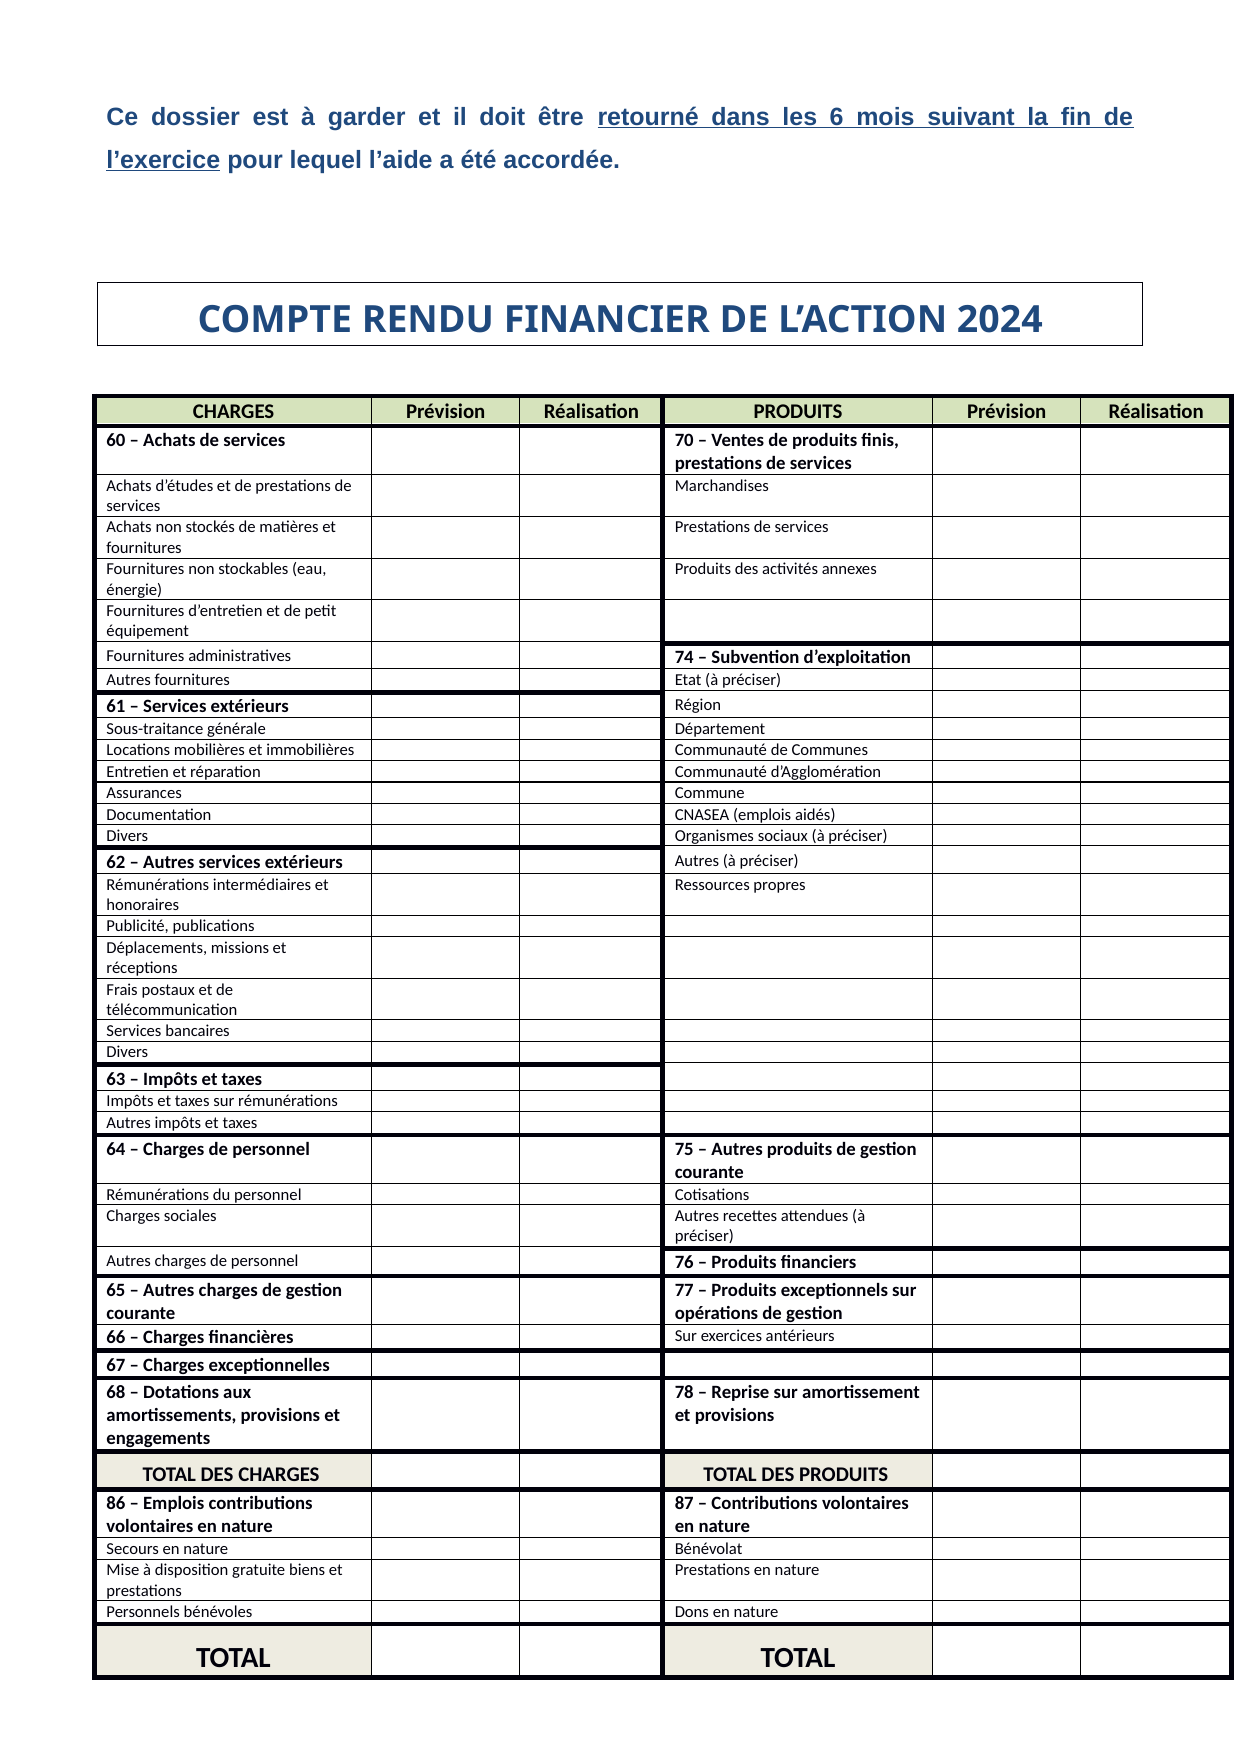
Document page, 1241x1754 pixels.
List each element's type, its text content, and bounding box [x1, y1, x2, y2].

table_cell [933, 691, 1080, 717]
table_cell [372, 718, 519, 739]
table_cell [372, 475, 519, 516]
table_cell TOTAL [665, 1626, 932, 1675]
table_cell [1081, 600, 1229, 641]
table_cell Locations mobilières et immobilières [97, 740, 371, 760]
table_cell [372, 1137, 519, 1183]
table_cell [933, 1091, 1080, 1111]
table_cell [520, 1454, 660, 1487]
table_cell [372, 1278, 519, 1324]
table_cell Produits des activités annexes [665, 559, 932, 599]
table_cell 61 – Services extérieurs [97, 695, 371, 717]
table_cell [933, 1325, 1080, 1348]
table_cell [1081, 1020, 1229, 1041]
table_cell Etat (à préciser) [665, 669, 932, 690]
table_cell [933, 1538, 1080, 1559]
table_cell [665, 1353, 932, 1376]
table_cell [933, 1112, 1080, 1132]
table_cell [933, 1560, 1080, 1600]
table_cell [372, 1380, 519, 1449]
table_cell Personnels bénévoles [97, 1601, 371, 1622]
table_cell [665, 1020, 932, 1041]
table_cell [520, 916, 660, 936]
table_cell [372, 1492, 519, 1537]
table_cell [933, 1353, 1080, 1376]
table_cell [1081, 874, 1229, 915]
table_cell [1081, 1492, 1229, 1537]
table_header Prévision [372, 398, 519, 423]
table_cell [372, 825, 519, 845]
table_cell [520, 1538, 660, 1559]
table_cell [933, 428, 1080, 474]
table_cell [1081, 937, 1229, 978]
table_cell [520, 937, 660, 978]
table_cell [520, 1353, 660, 1376]
table_cell [520, 1042, 660, 1062]
table_cell 78 – Reprise sur amortissement et provisions [665, 1380, 932, 1449]
table_cell 70 – Ventes de produits finis, prestations de services [665, 428, 932, 474]
table_cell [1081, 1112, 1229, 1132]
table_cell [372, 600, 519, 641]
table_cell [933, 846, 1080, 873]
table_cell [933, 740, 1080, 760]
table_header Réalisation [520, 398, 660, 423]
table_cell [372, 1042, 519, 1062]
table_cell [1081, 669, 1229, 690]
table_cell [372, 1184, 519, 1204]
table_cell [665, 1063, 932, 1090]
table_cell TOTAL DES PRODUITS [665, 1454, 932, 1487]
table_cell [372, 1247, 519, 1273]
table_cell [933, 1454, 1080, 1487]
table_cell [933, 937, 1080, 978]
table_cell 60 – Achats de services [97, 428, 371, 474]
table_cell [933, 718, 1080, 739]
table_cell [520, 428, 660, 474]
table_cell [1081, 1380, 1229, 1449]
table_cell [372, 761, 519, 781]
table_cell [933, 1278, 1080, 1324]
table_cell [665, 1042, 932, 1062]
table_cell [933, 1137, 1080, 1183]
table_cell [520, 1278, 660, 1324]
table_cell [372, 1560, 519, 1600]
table_cell [372, 1538, 519, 1559]
table_cell [372, 642, 519, 668]
table_cell [520, 475, 660, 516]
table_cell [372, 916, 519, 936]
table_cell [520, 1091, 660, 1111]
table_cell Divers [97, 825, 371, 845]
table_cell Département [665, 718, 932, 739]
table_cell [520, 1184, 660, 1204]
table_cell [933, 825, 1080, 845]
table_cell Achats non stockés de matières et fournitures [97, 517, 371, 557]
table_cell [372, 1353, 519, 1376]
table_cell Fournitures administratives [97, 642, 371, 668]
table_cell [933, 1020, 1080, 1041]
table_cell [372, 1091, 519, 1111]
table_cell [933, 783, 1080, 803]
table_cell [933, 1042, 1080, 1062]
table_cell Frais postaux et de télécommunication [97, 979, 371, 1019]
table_cell Impôts et taxes sur rémunérations [97, 1091, 371, 1111]
table_cell [1081, 691, 1229, 717]
table_cell [1081, 783, 1229, 803]
table_cell [372, 937, 519, 978]
table_cell TOTAL [97, 1626, 371, 1675]
table_cell 68 – Dotations aux amortissements, provisions et engagements [97, 1380, 371, 1449]
table_cell Fournitures non stockables (eau, énergie) [97, 559, 371, 599]
table_cell [933, 1601, 1080, 1622]
table_cell [1081, 428, 1229, 474]
table_cell [1081, 1184, 1229, 1204]
table_cell [933, 761, 1080, 781]
table_cell Services bancaires [97, 1020, 371, 1041]
table_cell [1081, 846, 1229, 873]
table_cell [520, 804, 660, 824]
table_cell [520, 825, 660, 845]
table_cell [520, 1380, 660, 1449]
title COMPTE RENDU FINANCIER DE L’ACTION 2024 [98, 289, 1142, 345]
table_cell [933, 1380, 1080, 1449]
table_header CHARGES [97, 398, 371, 423]
table_cell 77 – Produits exceptionnels sur opérations de gestion [665, 1278, 932, 1324]
table_cell Marchandises [665, 475, 932, 516]
table_cell Bénévolat [665, 1538, 932, 1559]
table_cell [1081, 1601, 1229, 1622]
table_cell Autres recettes attendues (à préciser) [665, 1205, 932, 1246]
table_cell [1081, 1278, 1229, 1324]
table_cell 86 – Emplois contributions volontaires en nature [97, 1492, 371, 1537]
table_cell [665, 937, 932, 978]
table_cell 76 – Produits financiers [665, 1251, 932, 1273]
table_cell [1081, 1325, 1229, 1348]
table_cell Achats d’études et de prestations de services [97, 475, 371, 516]
table_cell [520, 600, 660, 641]
table_cell 63 – Impôts et taxes [97, 1067, 371, 1090]
table_cell [520, 559, 660, 599]
table_cell Déplacements, missions et réceptions [97, 937, 371, 978]
table_cell [520, 695, 660, 717]
table_cell Publicité, publications [97, 916, 371, 936]
table_cell Entretien et réparation [97, 761, 371, 781]
table_cell TOTAL DES CHARGES [97, 1454, 371, 1487]
table_cell [1081, 740, 1229, 760]
table_cell Rémunérations du personnel [97, 1184, 371, 1204]
table_cell Mise à disposition gratuite biens et prestations [97, 1560, 371, 1600]
table_cell [933, 600, 1080, 641]
table_cell [520, 642, 660, 668]
table_cell [520, 979, 660, 1019]
table_cell [372, 783, 519, 803]
table_cell [520, 1020, 660, 1041]
table_cell [1081, 1560, 1229, 1600]
table_cell [372, 1205, 519, 1246]
table_cell [372, 559, 519, 599]
table_cell [1081, 1626, 1229, 1675]
table_cell [665, 916, 932, 936]
table_cell [933, 646, 1080, 668]
table_cell 74 – Subvention d’exploitation [665, 646, 932, 668]
table_cell [372, 1626, 519, 1675]
table_cell Sous-traitance générale [97, 718, 371, 739]
table_cell [1081, 1091, 1229, 1111]
table_header PRODUITS [665, 398, 932, 423]
table_cell [520, 1601, 660, 1622]
table_cell [1081, 646, 1229, 668]
table_cell [933, 979, 1080, 1019]
table_cell Organismes sociaux (à préciser) [665, 825, 932, 845]
table_cell [1081, 517, 1229, 557]
table_cell [372, 979, 519, 1019]
table_cell [1081, 761, 1229, 781]
table_cell [933, 1251, 1080, 1273]
table_cell Rémunérations intermédiaires et honoraires [97, 874, 371, 915]
table_cell Communauté de Communes [665, 740, 932, 760]
table_cell 75 – Autres produits de gestion courante [665, 1137, 932, 1183]
table_cell [1081, 1137, 1229, 1183]
table_cell [520, 669, 660, 690]
table_cell Fournitures d’entretien et de petit équipement [97, 600, 371, 641]
table_cell [1081, 1538, 1229, 1559]
table_cell [933, 559, 1080, 599]
table_header Réalisation [1081, 398, 1229, 423]
table_cell [520, 1325, 660, 1348]
table_cell Commune [665, 783, 932, 803]
table_cell Secours en nature [97, 1538, 371, 1559]
table_cell [1081, 1042, 1229, 1062]
table_cell [933, 1205, 1080, 1246]
text Ce dossier est à garder et il doit être retourné dans les 6 mois suivant la fin de l’exercice pour lequel l’aide a été accordée. [106, 102, 1134, 174]
table_cell [1081, 1353, 1229, 1376]
table_cell 66 – Charges financières [97, 1325, 371, 1348]
table_cell 64 – Charges de personnel [97, 1137, 371, 1183]
table_cell [1081, 916, 1229, 936]
table_cell [372, 1067, 519, 1090]
table_cell [665, 1091, 932, 1111]
table_cell Sur exercices antérieurs [665, 1325, 932, 1348]
table_cell [1081, 804, 1229, 824]
table_cell [520, 1112, 660, 1132]
table_cell [520, 1492, 660, 1537]
table_cell [933, 475, 1080, 516]
table_cell Cotisations [665, 1184, 932, 1204]
table_cell [372, 1020, 519, 1041]
table_cell [520, 1560, 660, 1600]
table_cell [933, 1184, 1080, 1204]
table_cell [520, 718, 660, 739]
table_cell [520, 1067, 660, 1090]
table_cell [520, 1247, 660, 1273]
table_cell [372, 695, 519, 717]
table_cell [372, 1454, 519, 1487]
table_cell [372, 850, 519, 873]
table_cell Divers [97, 1042, 371, 1062]
table_cell Communauté d’Agglomération [665, 761, 932, 781]
table_cell [1081, 718, 1229, 739]
table_cell [372, 874, 519, 915]
table_cell [520, 850, 660, 873]
table_cell [933, 1626, 1080, 1675]
table_cell Dons en nature [665, 1601, 932, 1622]
table_cell [1081, 1454, 1229, 1487]
table_cell [372, 1112, 519, 1132]
table_cell Prestations en nature [665, 1560, 932, 1600]
table_cell [372, 669, 519, 690]
table_cell Région [665, 691, 932, 717]
table_cell [1081, 1205, 1229, 1246]
table_cell [520, 517, 660, 557]
table_cell [520, 1205, 660, 1246]
table_cell Autres impôts et taxes [97, 1112, 371, 1132]
table_cell [665, 600, 932, 641]
table_cell [372, 1325, 519, 1348]
table_cell [520, 1626, 660, 1675]
table_cell 87 – Contributions volontaires en nature [665, 1492, 932, 1537]
table_cell 65 – Autres charges de gestion courante [97, 1278, 371, 1324]
table_cell [933, 874, 1080, 915]
table_cell CNASEA (emplois aidés) [665, 804, 932, 824]
table_cell Ressources propres [665, 874, 932, 915]
table_cell [1081, 825, 1229, 845]
table_cell [665, 1112, 932, 1132]
table_cell [933, 1492, 1080, 1537]
table_cell [520, 1137, 660, 1183]
table_cell [520, 874, 660, 915]
table_cell [372, 740, 519, 760]
table_cell [933, 804, 1080, 824]
table_cell [372, 804, 519, 824]
table_cell [520, 783, 660, 803]
table_cell [933, 916, 1080, 936]
table_cell [1081, 979, 1229, 1019]
table_cell [372, 1601, 519, 1622]
table_cell Prestations de services [665, 517, 932, 557]
table_cell [933, 517, 1080, 557]
table_cell Assurances [97, 783, 371, 803]
table_cell Autres (à préciser) [665, 846, 932, 873]
table_cell [1081, 1251, 1229, 1273]
table_cell [372, 517, 519, 557]
table_cell [520, 740, 660, 760]
table_cell [520, 761, 660, 781]
table_cell [372, 428, 519, 474]
table_cell [665, 979, 932, 1019]
table_cell [1081, 475, 1229, 516]
table_cell Documentation [97, 804, 371, 824]
table_cell 67 – Charges exceptionnelles [97, 1353, 371, 1376]
table_header Prévision [933, 398, 1080, 423]
table_cell 62 – Autres services extérieurs [97, 850, 371, 873]
table_cell [933, 669, 1080, 690]
table_cell [1081, 1063, 1229, 1090]
table_cell Charges sociales [97, 1205, 371, 1246]
table_cell Autres charges de personnel [97, 1247, 371, 1273]
table_cell [933, 1063, 1080, 1090]
table_cell [1081, 559, 1229, 599]
table_cell Autres fournitures [97, 669, 371, 690]
